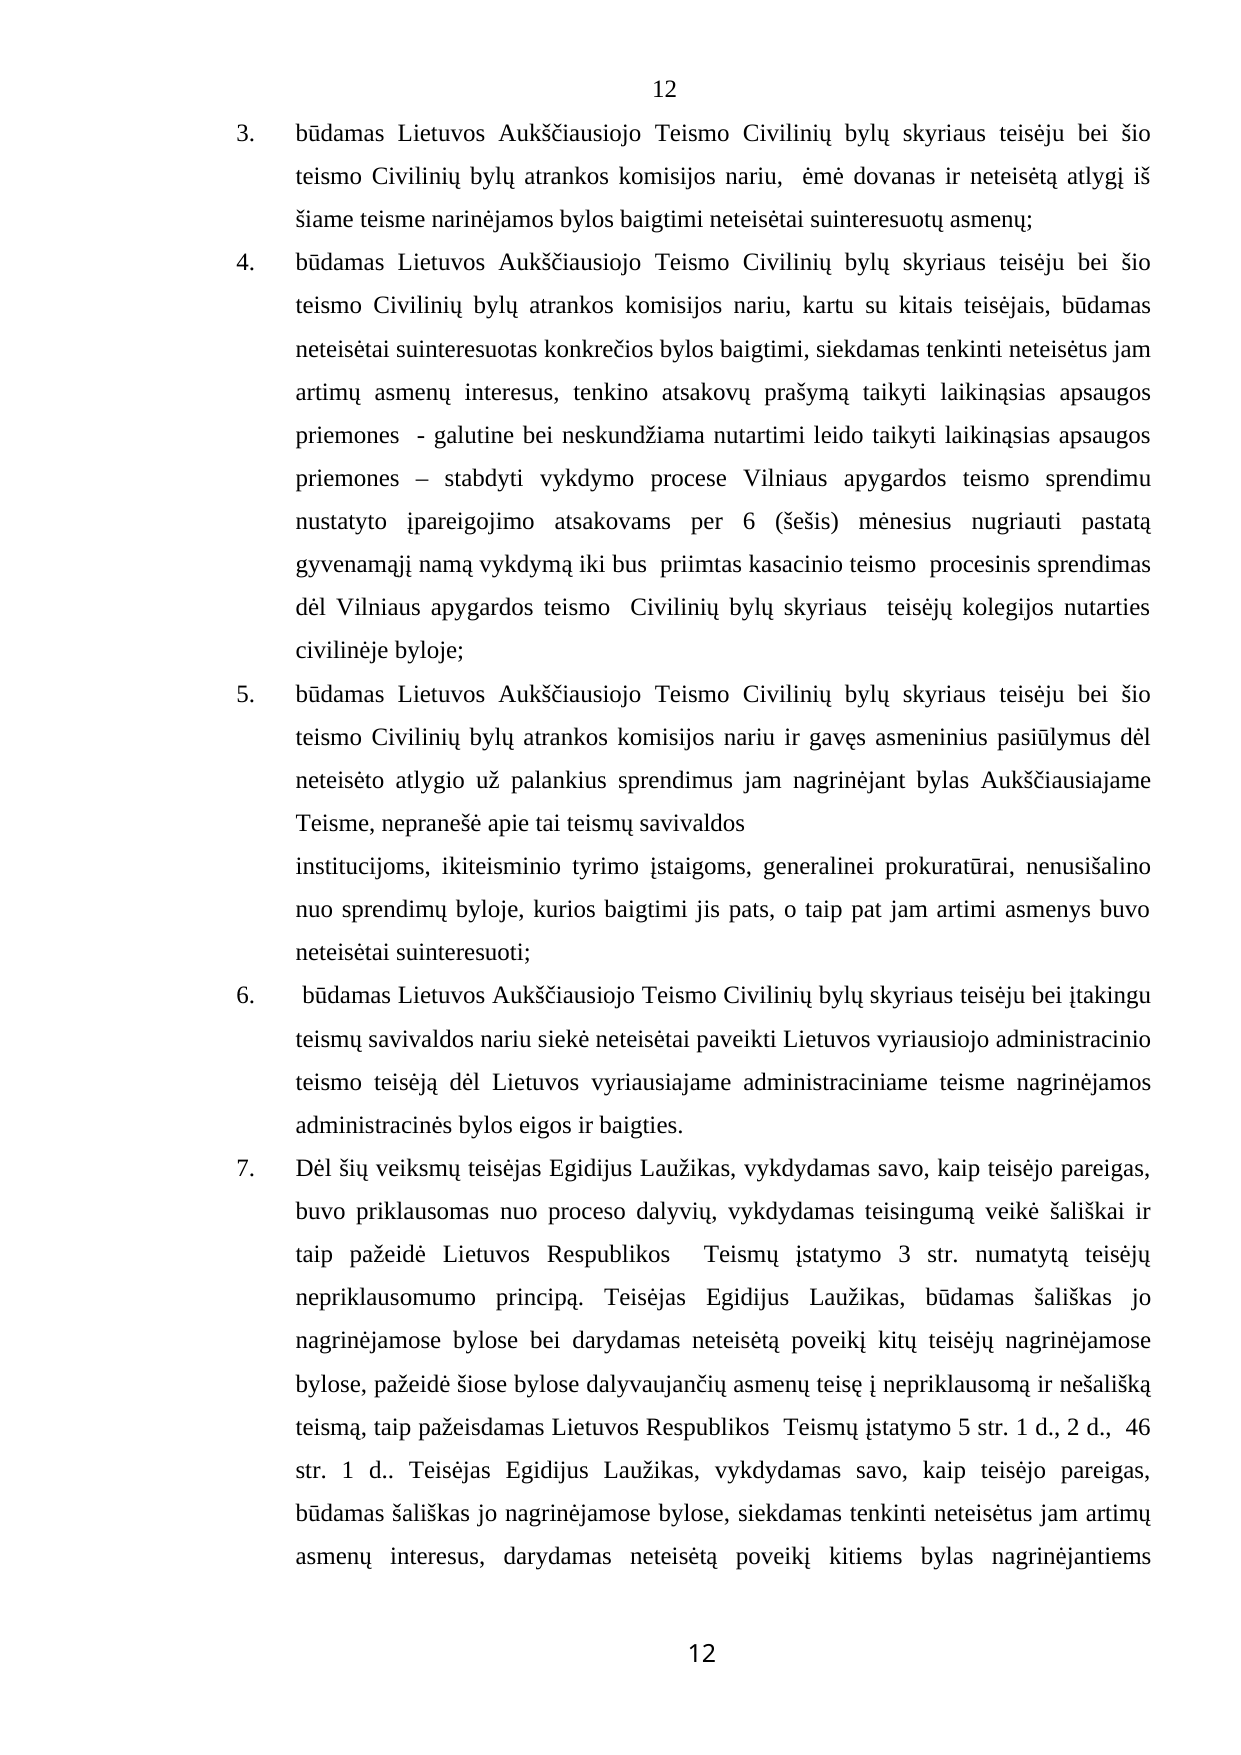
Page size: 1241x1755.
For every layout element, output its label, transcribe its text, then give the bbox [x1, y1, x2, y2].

text institucijoms, ikiteisminio tyrimo įstaigoms, generalinei prokuratūrai, nenusišalino nuo sprendimų byloje, kurios baigtimi jis pats, o taip pat jam artimi asmenys buvo neteisėtai suinteresuoti; [295, 851, 1152, 966]
text 6. būdamas Lietuvos Aukščiausiojo Teismo Civilinių bylų skyriaus teisėju bei įtakingu teismų savivaldos nariu siekė neteisėtai paveikti Lietuvos vyriausiojo administracinio teismo teisėją dėl Lietuvos vyriausiajame administraciniame teisme nagrinėjamos administracinės bylos eigos ir baigties. [236, 981, 1152, 1139]
text 5. būdamas Lietuvos Aukščiausiojo Teismo Civilinių bylų skyriaus teisėju bei šio teismo Civilinių bylų atrankos komisijos nariu ir gavęs asmeninius pasiūlymus dėl neteisėto atlygio už palankius sprendimus jam nagrinėjant bylas Aukščiausiajame Teisme, nepranešė apie tai teismų savivaldos [236, 679, 1152, 837]
text 4. būdamas Lietuvos Aukščiausiojo Teismo Civilinių bylų skyriaus teisėju bei šio teismo Civilinių bylų atrankos komisijos nariu, kartu su kitais teisėjais, būdamas neteisėtai suinteresuotas konkrečios bylos baigtimi, siekdamas tenkinti neteisėtus jam artimų asmenų interesus, tenkino atsakovų prašymą taikyti laikinąsias apsaugos priemones - galutine bei neskundžiama nutartimi leido taikyti laikinąsias apsaugos priemones – stabdyti vykdymo procese Vilniaus apygardos teismo sprendimu nustatyto įpareigojimo atsakovams per 6 (šešis) mėnesius nugriauti pastatą gyvenamąjį namą vykdymą iki bus priimtas kasacinio teismo procesinis sprendimas dėl Vilniaus apygardos teismo Civilinių bylų skyriaus teisėjų kolegijos nutarties civilinėje byloje; [236, 247, 1152, 664]
text 3. būdamas Lietuvos Aukščiausiojo Teismo Civilinių bylų skyriaus teisėju bei šio teismo Civilinių bylų atrankos komisijos nariu, ėmė dovanas ir neteisėtą atlygį iš šiame teisme narinėjamos bylos baigtimi neteisėtai suinteresuotų asmenų; [236, 118, 1152, 233]
text 7. Dėl šių veiksmų teisėjas Egidijus Laužikas, vykdydamas savo, kaip teisėjo pareigas, buvo priklausomas nuo proceso dalyvių, vykdydamas teisingumą veikė šališkai ir taip pažeidė Lietuvos Respublikos Teismų įstatymo 3 str. numatytą teisėjų nepriklausomumo principą. Teisėjas Egidijus Laužikas, būdamas šališkas jo nagrinėjamose bylose bei darydamas neteisėtą poveikį kitų teisėjų nagrinėjamose bylose, pažeidė šiose bylose dalyvaujančių asmenų teisę į nepriklausomą ir nešališką teismą, taip pažeisdamas Lietuvos Respublikos Teismų įstatymo 5 str. 1 d., 2 d., 46 str. 1 d.. Teisėjas Egidijus Laužikas, vykdydamas savo, kaip teisėjo pareigas, būdamas šališkas jo nagrinėjamose bylose, siekdamas tenkinti neteisėtus jam artimų asmenų interesus, darydamas neteisėtą poveikį kitiems bylas nagrinėjantiems [236, 1153, 1152, 1570]
